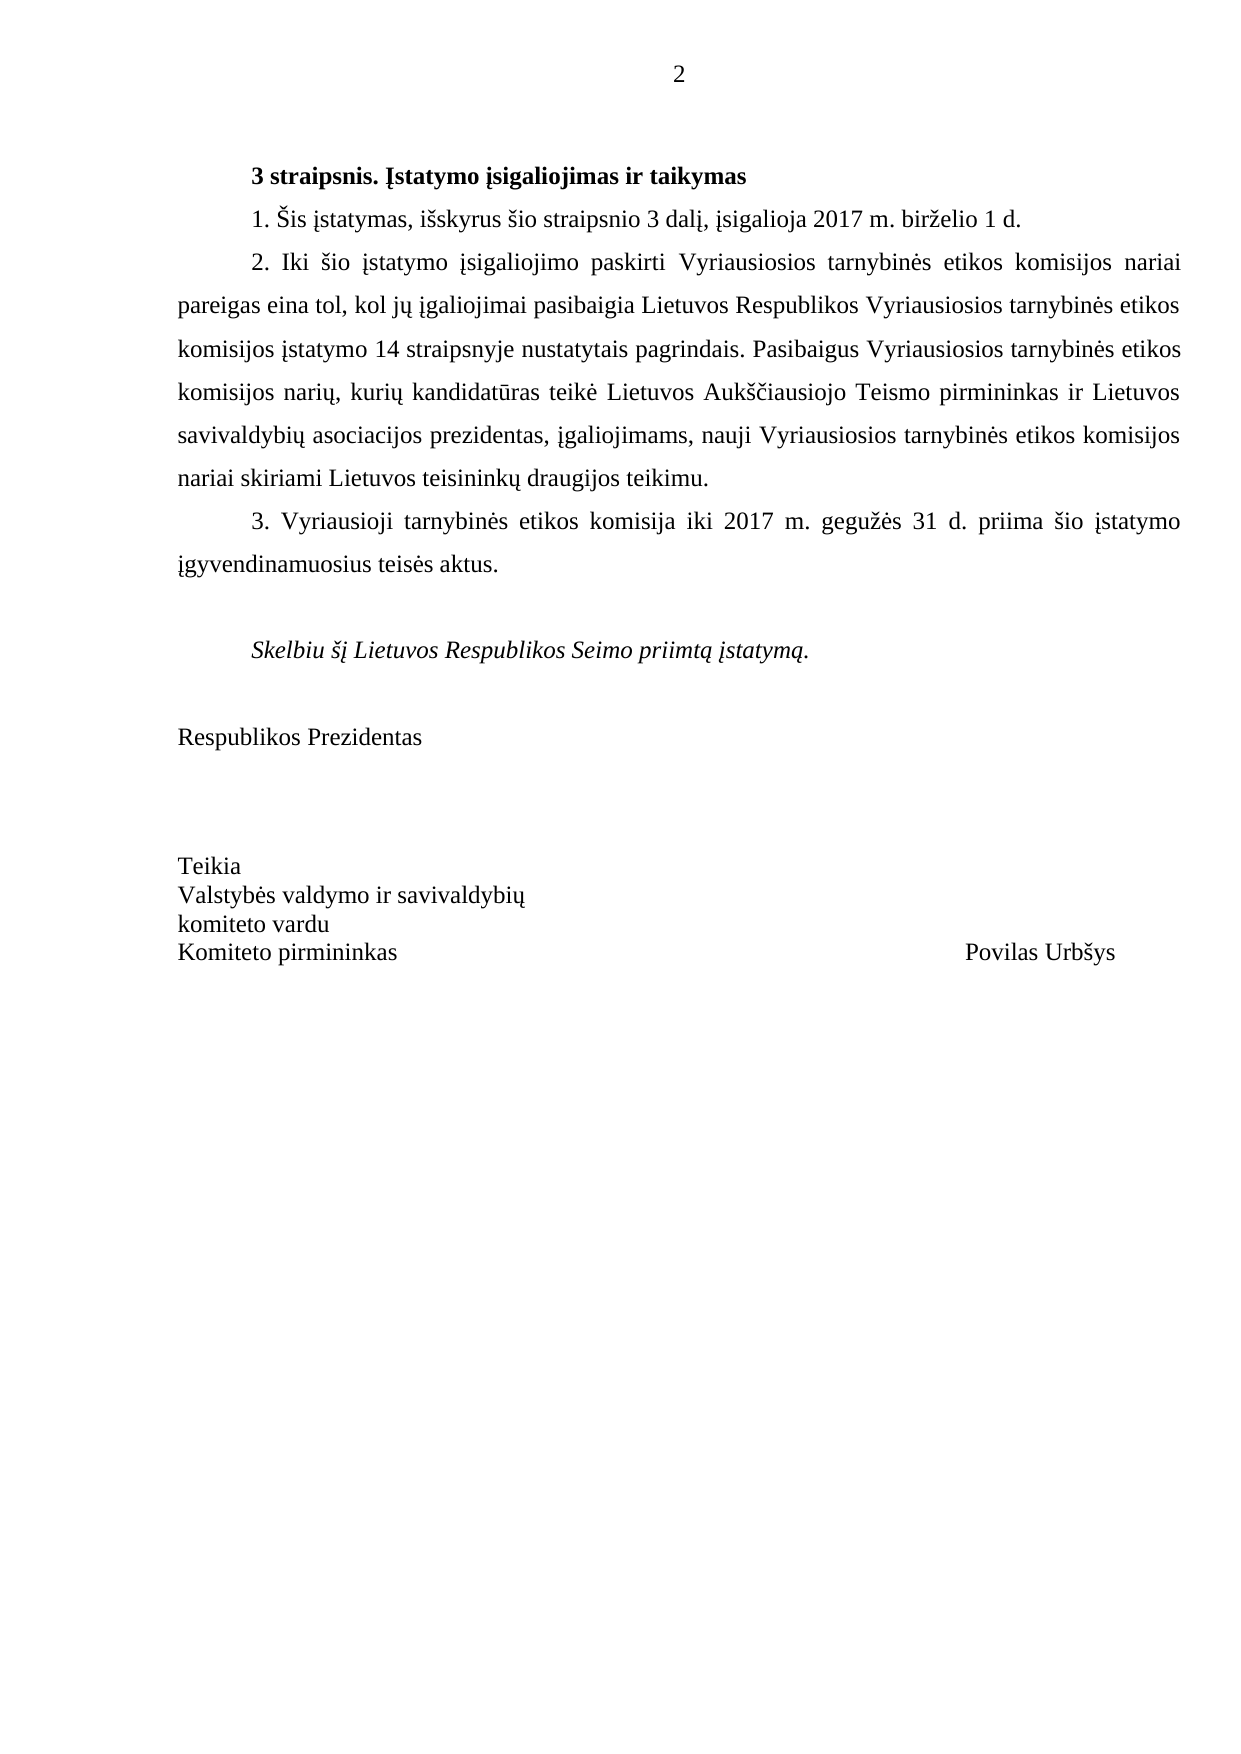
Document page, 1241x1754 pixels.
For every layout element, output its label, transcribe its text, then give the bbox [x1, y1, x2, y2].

text komiteto vardu [177, 909, 1181, 937]
text Teikia [177, 851, 1181, 880]
text Komiteto pirmininkas Povilas Urbšys [177, 937, 1181, 966]
text 3 straipsnis. Įstatymo įsigaliojimas ir taikymas [177, 161, 1181, 190]
text 1. Šis įstatymas, išskyrus šio straipsnio 3 dalį, įsigalioja 2017 m. birželio 1 d. [177, 204, 1181, 233]
text 2. Iki šio įstatymo įsigaliojimo paskirti Vyriausiosios tarnybinės etikos komisijos nariai pareigas eina tol, kol jų įgaliojimai pasibaigia Lietuvos Respublikos Vyriausiosios tarnybinės etikos komisijos įstatymo 14 straipsnyje nustatytais pagrindais. Pasibaigus Vyriausiosios tarnybinės etikos komisijos narių, kurių kandidatūras teikė Lietuvos Aukščiausiojo Teismo pirmininkas ir Lietuvos savivaldybių asociacijos prezidentas, įgaliojimams, nauji Vyriausiosios tarnybinės etikos komisijos nariai skiriami Lietuvos teisininkų draugijos teikimu. [177, 247, 1181, 492]
text 3. Vyriausioji tarnybinės etikos komisija iki 2017 m. gegužės 31 d. priima šio įstatymo įgyvendinamuosius teisės aktus. [177, 506, 1181, 578]
text Skelbiu šį Lietuvos Respublikos Seimo priimtą įstatymą. [177, 636, 1181, 664]
text Respublikos Prezidentas [177, 722, 1181, 751]
text Valstybės valdymo ir savivaldybių [177, 880, 1181, 909]
